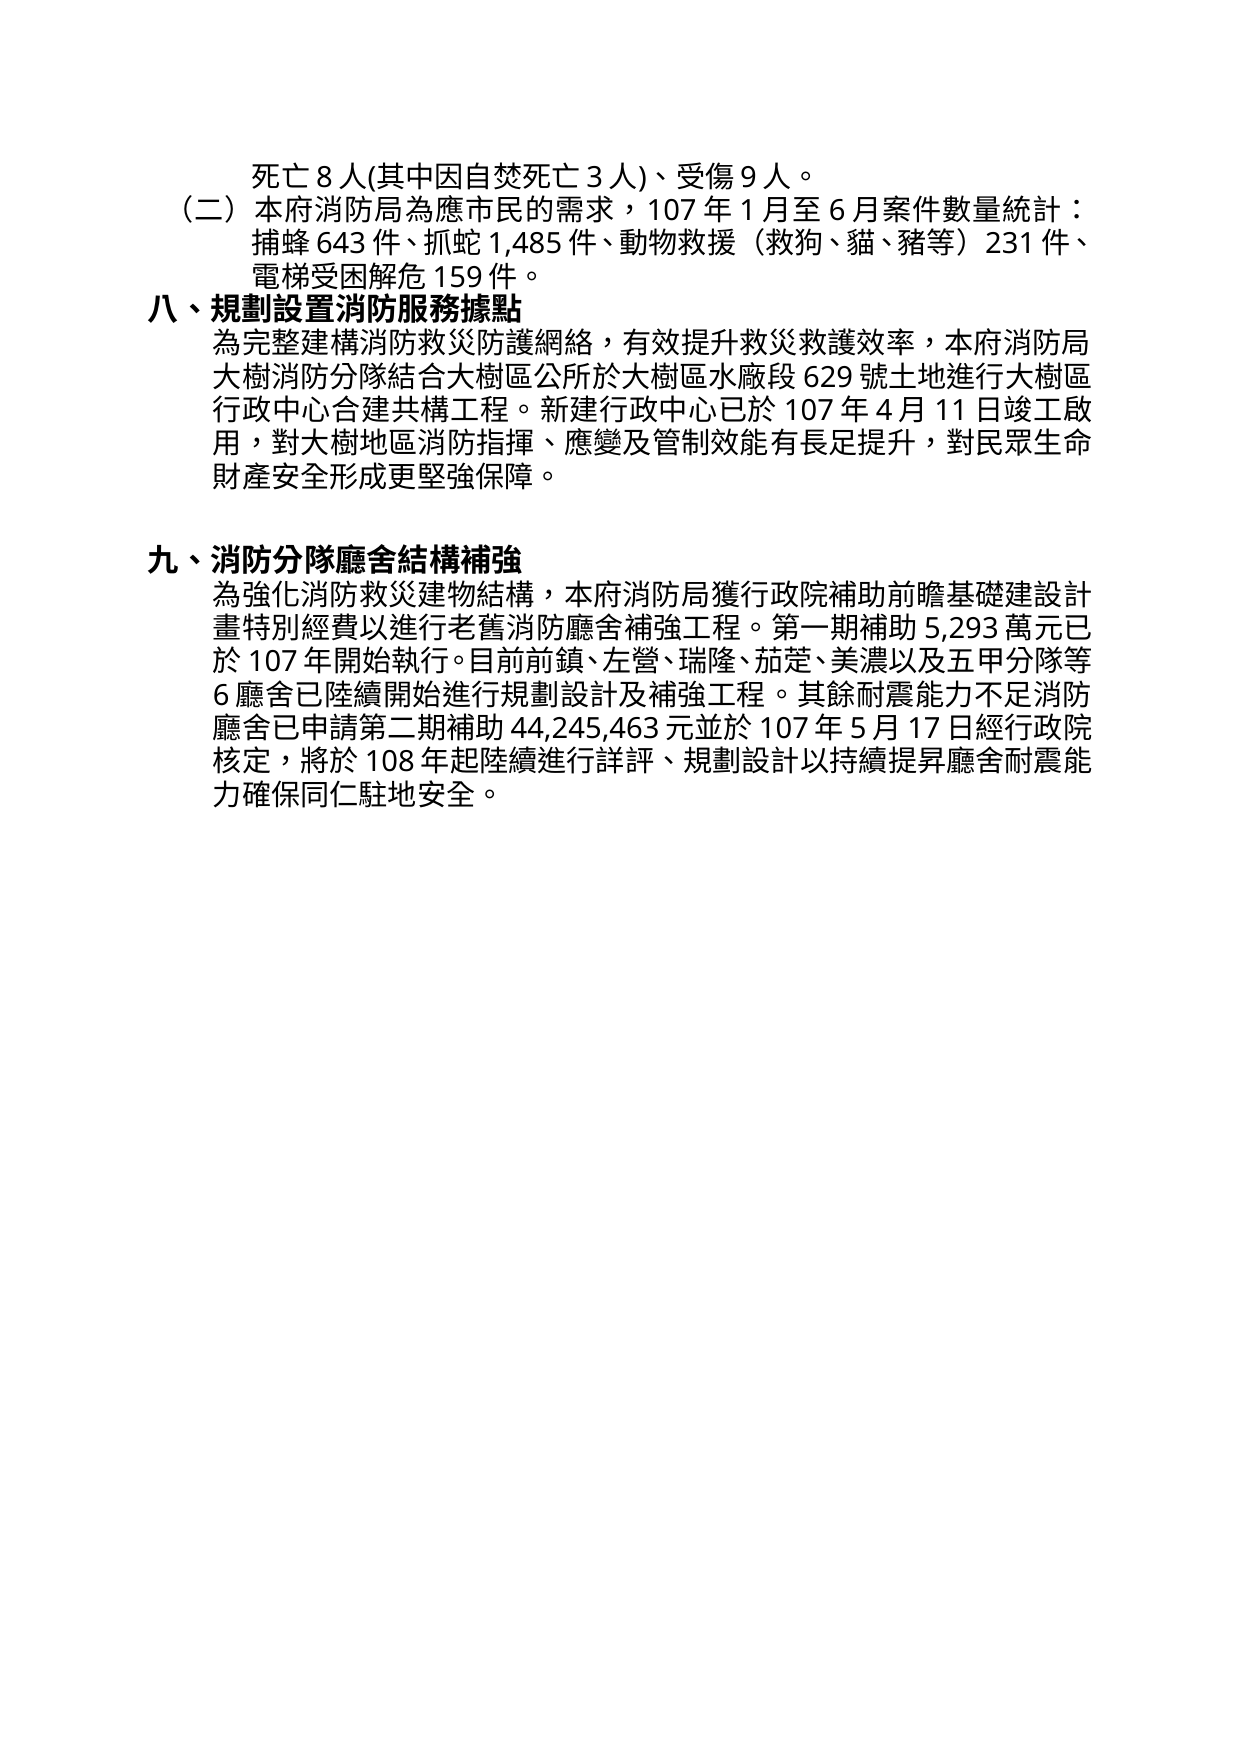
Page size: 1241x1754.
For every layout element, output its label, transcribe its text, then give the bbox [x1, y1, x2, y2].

text 九、消防分隊廳舍結構補強 [148, 545, 1092, 578]
subtitle 為強化消防救災建物結構，本府消防局獲行政院補助前瞻基礎建設計畫特別經費以進行老舊消防廳舍補強工程。第一期補助5,293萬元已於107年開始執行。目前前鎮、左營、瑞隆、茄萣、美濃以及五甲分隊等6廳舍已陸續開始進行規劃設計及補強工程。其餘耐震能力不足消防廳舍已申請第二期補助44,245,463元並於107年5月17日經行政院核定，將於108年起陸續進行詳評、規劃設計以持續提昇廳舍耐震能力確保同仁駐地安全。 [213, 578, 1092, 812]
subtitle 為完整建構消防救災防護網絡，有效提升救災救護效率，本府消防局大樹消防分隊結合大樹區公所於大樹區水廠段629號土地進行大樹區行政中心合建共構工程。新建行政中心已於107年4月11日竣工啟用，對大樹地區消防指揮、應變及管制效能有長足提升，對民眾生命財產安全形成更堅強保障。 [213, 327, 1092, 494]
text （二）本府消防局為應市民的需求，107年1月至6月案件數量統計：捕蜂643件、抓蛇1,485件、動物救援（救狗、貓、豬等）231件、電梯受困解危159件。 [164, 194, 1092, 294]
text （一）本府消防局107年1月至6月受理民眾火警報案計1,952件，並派遣25,721人次、8,956車次執行火災搶救，火警傷亡案件12件，死亡8人(其中因自焚死亡3人)、受傷9人。 [164, 160, 1092, 194]
text 八、規劃設置消防服務據點 [148, 294, 1092, 327]
